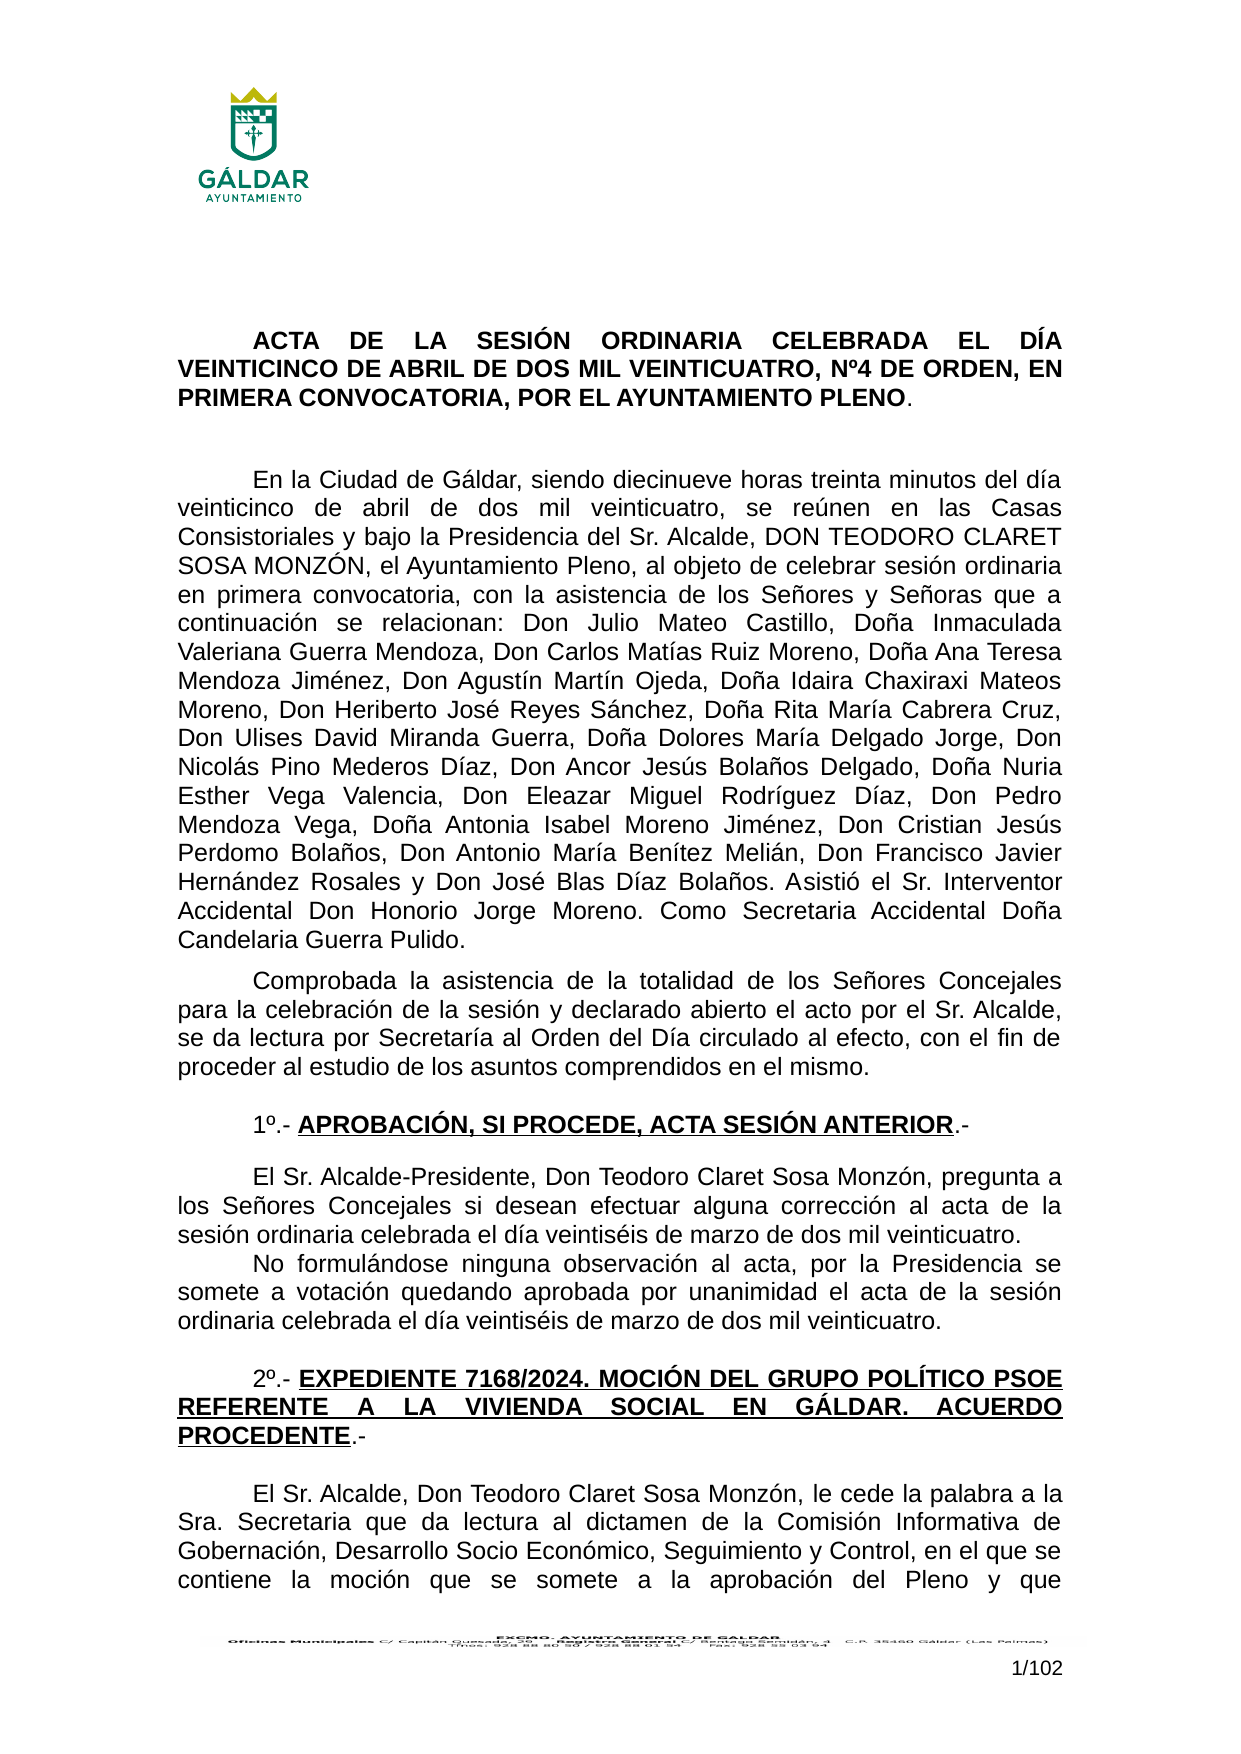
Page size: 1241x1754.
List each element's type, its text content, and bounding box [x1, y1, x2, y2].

text 1º.- APROBACIÓN, SI PROCEDE, ACTA SESIÓN ANTERIOR.- [177, 1109, 1063, 1138]
picture [181, 73, 325, 217]
text El Sr. Alcalde, Don Teodoro Claret Sosa Monzón, le cede la palabra a la Sra. Secretaria que da lectura al dictamen de la Comisión Informativa de Gobernación, Desarrollo Socio Económico, Seguimiento y Control, en el que se contiene la moción que se somete a la aprobación del Pleno y que [177, 1478, 1063, 1593]
text ACTA DE LA SESIÓN ORDINARIA CELEBRADA EL DÍA VEINTICINCO DE ABRIL DE DOS MIL VEINTICUATRO, Nº4 DE ORDEN, EN PRIMERA CONVOCATORIA, POR EL AYUNTAMIENTO PLENO. [177, 326, 1063, 412]
text El Sr. Alcalde-Presidente, Don Teodoro Claret Sosa Monzón, pregunta a los Señores Concejales si desean efectuar alguna corrección al acta de la sesión ordinaria celebrada el día veintiséis de marzo de dos mil veinticuatro. [177, 1162, 1063, 1248]
text Comprobada la asistencia de la totalidad de los Señores Concejales para la celebración de la sesión y declarado abierto el acto por el Sr. Alcalde, se da lectura por Secretaría al Orden del Día circulado al efecto, con el fin de proceder al estudio de los asuntos comprendidos en el mismo. [177, 966, 1063, 1081]
text No formulándose ninguna observación al acta, por la Presidencia se somete a votación quedando aprobada por unanimidad el acta de la sesión ordinaria celebrada el día veintiséis de marzo de dos mil veinticuatro. [177, 1248, 1063, 1335]
text En la Ciudad de Gáldar, siendo diecinueve horas treinta minutos del día veinticinco de abril de dos mil veinticuatro, se reúnen en las Casas Consistoriales y bajo la Presidencia del Sr. Alcalde, DON TEODORO CLARET SOSA MONZÓN, el Ayuntamiento Pleno, al objeto de celebrar sesión ordinaria en primera convocatoria, con la asistencia de los Señores y Señoras que a continuación se relacionan: Don Julio Mateo Castillo, Doña Inmaculada Valeriana Guerra Mendoza, Don Carlos Matías Ruiz Moreno, Doña Ana Teresa Mendoza Jiménez, Don Agustín Martín Ojeda, Doña Idaira Chaxiraxi Mateos Moreno, Don Heriberto José Reyes Sánchez, Doña Rita María Cabrera Cruz, Don Ulises David Miranda Guerra, Doña Dolores María Delgado Jorge, Don Nicolás Pino Mederos Díaz, Don Ancor Jesús Bolaños Delgado, Doña Nuria Esther Vega Valencia, Don Eleazar Miguel Rodríguez Díaz, Don Pedro Mendoza Vega, Doña Antonia Isabel Moreno Jiménez, Don Cristian Jesús Perdomo Bolaños, Don Antonio María Benítez Melián, Don Francisco Javier Hernández Rosales y Don José Blas Díaz Bolaños. Asistió el Sr. Interventor Accidental Don Honorio Jorge Moreno. Como Secretaria Accidental Doña Candelaria Guerra Pulido. [177, 464, 1063, 953]
text PROCEDENTE.- [177, 1419, 1063, 1450]
picture [227, 1636, 1059, 1647]
text 2º.- EXPEDIENTE 7168/2024. MOCIÓN DEL GRUPO POLÍTICO PSOE REFERENTE A LA VIVIENDA SOCIAL EN GÁLDAR. ACUERDO [177, 1363, 1063, 1417]
